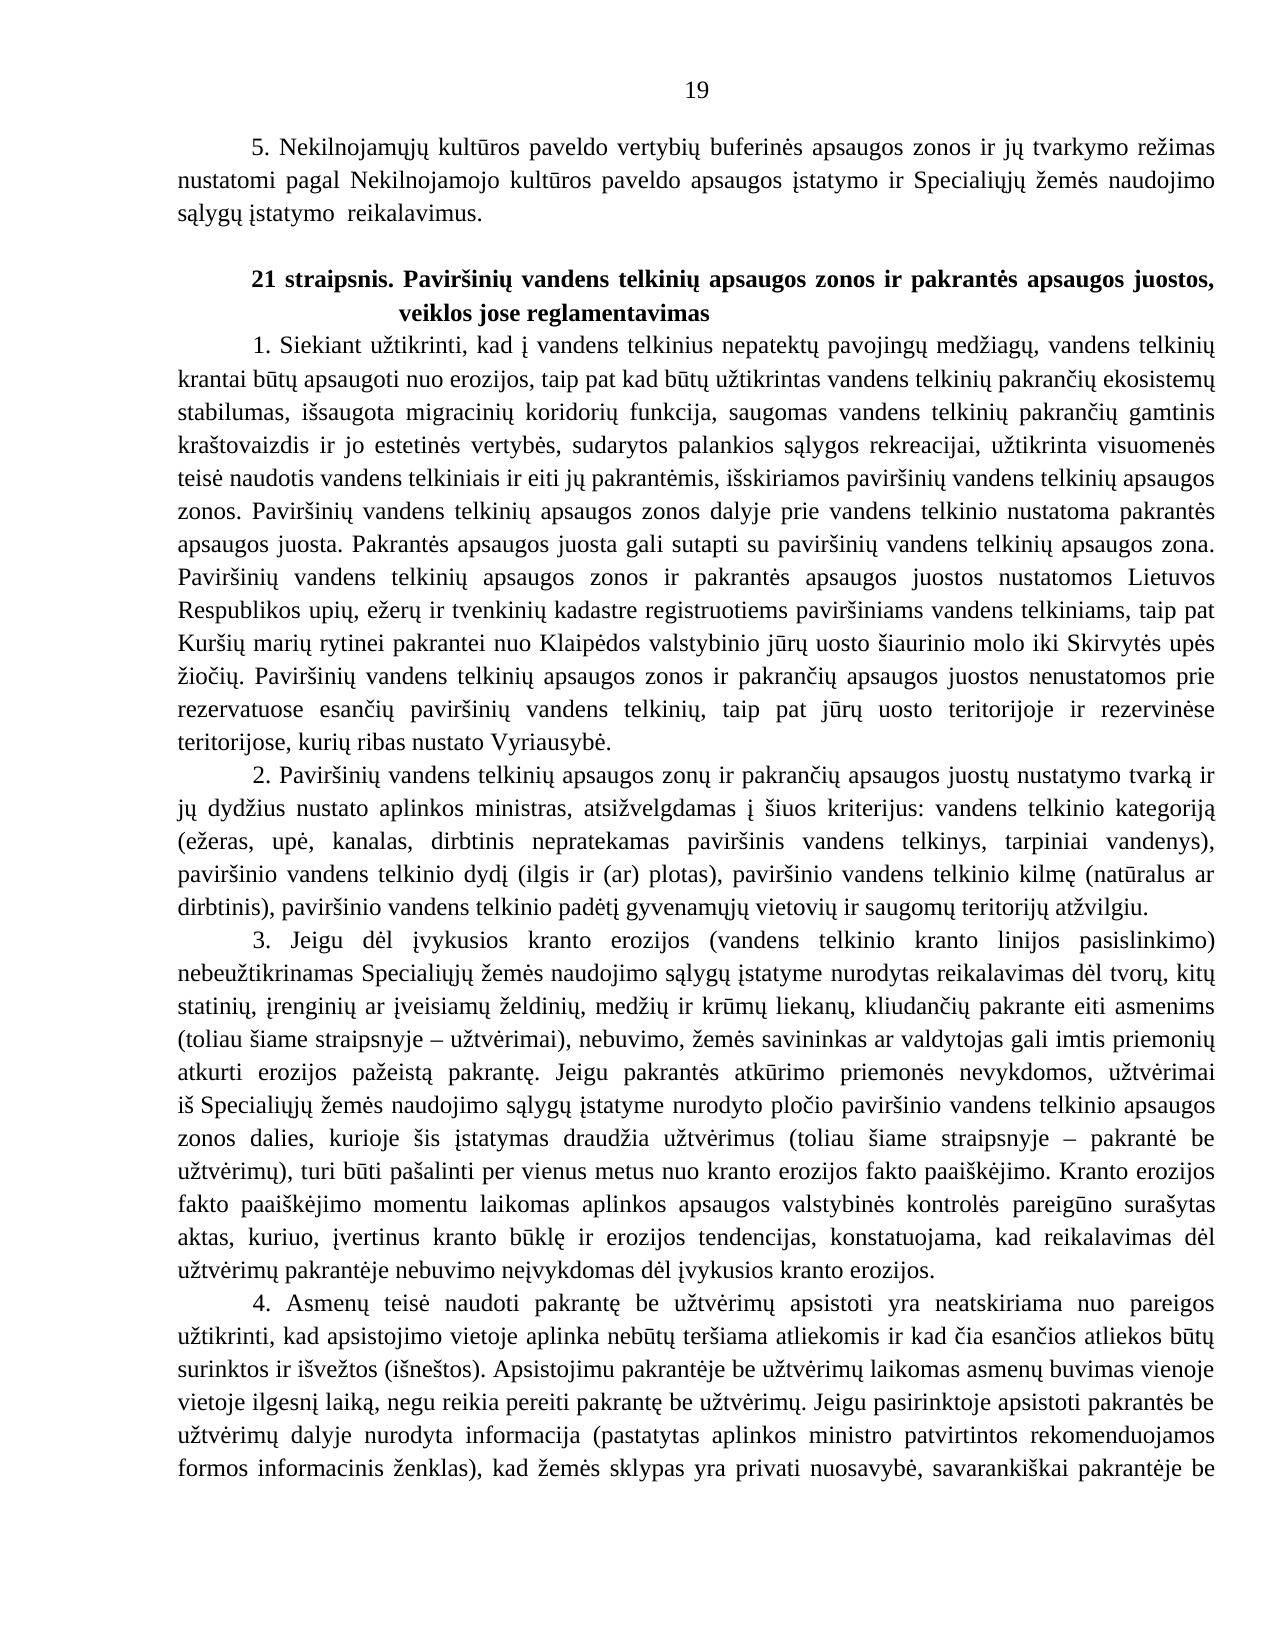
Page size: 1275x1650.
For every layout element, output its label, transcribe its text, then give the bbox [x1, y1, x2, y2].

text 3. Jeigu dėl įvykusios kranto erozijos (vandens telkinio kranto linijos pasislinkimo) nebeužtikrinamas Specialiųjų žemės naudojimo sąlygų įstatyme nurodytas reikalavimas dėl tvorų, kitų statinių, įrenginių ar įveisiamų želdinių, medžių ir krūmų liekanų, kliudančių pakrante eiti asmenims (toliau šiame straipsnyje – užtvėrimai), nebuvimo, žemės savininkas ar valdytojas gali imtis priemonių atkurti erozijos pažeistą pakrantę. Jeigu pakrantės atkūrimo priemonės nevykdomos, užtvėrimai iš Specialiųjų žemės naudojimo sąlygų įstatyme nurodyto pločio paviršinio vandens telkinio apsaugos zonos dalies, kurioje šis įstatymas draudžia užtvėrimus (toliau šiame straipsnyje – pakrantė be užtvėrimų), turi būti pašalinti per vienus metus nuo kranto erozijos fakto paaiškėjimo. Kranto erozijos fakto paaiškėjimo momentu laikomas aplinkos apsaugos valstybinės kontrolės pareigūno surašytas aktas, kuriuo, įvertinus kranto būklę ir erozijos tendencijas, konstatuojama, kad reikalavimas dėl užtvėrimų pakrantėje nebuvimo neįvykdomas dėl įvykusios kranto erozijos. [177, 925, 1216, 1284]
text 2. Paviršinių vandens telkinių apsaugos zonų ir pakrančių apsaugos juostų nustatymo tvarką ir jų dydžius nustato aplinkos ministras, atsižvelgdamas į šiuos kriterijus: vandens telkinio kategoriją (ežeras, upė, kanalas, dirbtinis nepratekamas paviršinis vandens telkinys, tarpiniai vandenys), paviršinio vandens telkinio dydį (ilgis ir (ar) plotas), paviršinio vandens telkinio kilmę (natūralus ar dirbtinis), paviršinio vandens telkinio padėtį gyvenamųjų vietovių ir saugomų teritorijų atžvilgiu. [177, 760, 1216, 921]
text 21 straipsnis. Paviršinių vandens telkinių apsaugos zonos ir pakrantės apsaugos juostos, veiklos jose reglamentavimas [251, 264, 1216, 326]
text 5. Nekilnojamųjų kultūros paveldo vertybių buferinės apsaugos zonos ir jų tvarkymo režimas nustatomi pagal Nekilnojamojo kultūros paveldo apsaugos įstatymo ir Specialiųjų žemės naudojimo sąlygų įstatymo reikalavimus. [177, 132, 1216, 227]
text 1. Siekiant užtikrinti, kad į vandens telkinius nepatektų pavojingų medžiagų, vandens telkinių krantai būtų apsaugoti nuo erozijos, taip pat kad būtų užtikrintas vandens telkinių pakrančių ekosistemų stabilumas, išsaugota migracinių koridorių funkcija, saugomas vandens telkinių pakrančių gamtinis kraštovaizdis ir jo estetinės vertybės, sudarytos palankios sąlygos rekreacijai, užtikrinta visuomenės teisė naudotis vandens telkiniais ir eiti jų pakrantėmis, išskiriamos paviršinių vandens telkinių apsaugos zonos. Paviršinių vandens telkinių apsaugos zonos dalyje prie vandens telkinio nustatoma pakrantės apsaugos juosta. Pakrantės apsaugos juosta gali sutapti su paviršinių vandens telkinių apsaugos zona. Paviršinių vandens telkinių apsaugos zonos ir pakrantės apsaugos juostos nustatomos Lietuvos Respublikos upių, ežerų ir tvenkinių kadastre registruotiems paviršiniams vandens telkiniams, taip pat Kuršių marių rytinei pakrantei nuo Klaipėdos valstybinio jūrų uosto šiaurinio molo iki Skirvytės upės žiočių. Paviršinių vandens telkinių apsaugos zonos ir pakrančių apsaugos juostos nenustatomos prie rezervatuose esančių paviršinių vandens telkinių, taip pat jūrų uosto teritorijoje ir rezervinėse teritorijose, kurių ribas nustato Vyriausybė. [177, 331, 1216, 756]
text 4. Asmenų teisė naudoti pakrantę be užtvėrimų apsistoti yra neatskiriama nuo pareigos užtikrinti, kad apsistojimo vietoje aplinka nebūtų teršiama atliekomis ir kad čia esančios atliekos būtų surinktos ir išvežtos (išneštos). Apsistojimu pakrantėje be užtvėrimų laikomas asmenų buvimas vienoje vietoje ilgesnį laiką, negu reikia pereiti pakrantę be užtvėrimų. Jeigu pasirinktoje apsistoti pakrantės be užtvėrimų dalyje nurodyta informacija (pastatytas aplinkos ministro patvirtintos rekomenduojamos formos informacinis ženklas), kad žemės sklypas yra privati nuosavybė, savarankiškai pakrantėje be [177, 1288, 1216, 1482]
